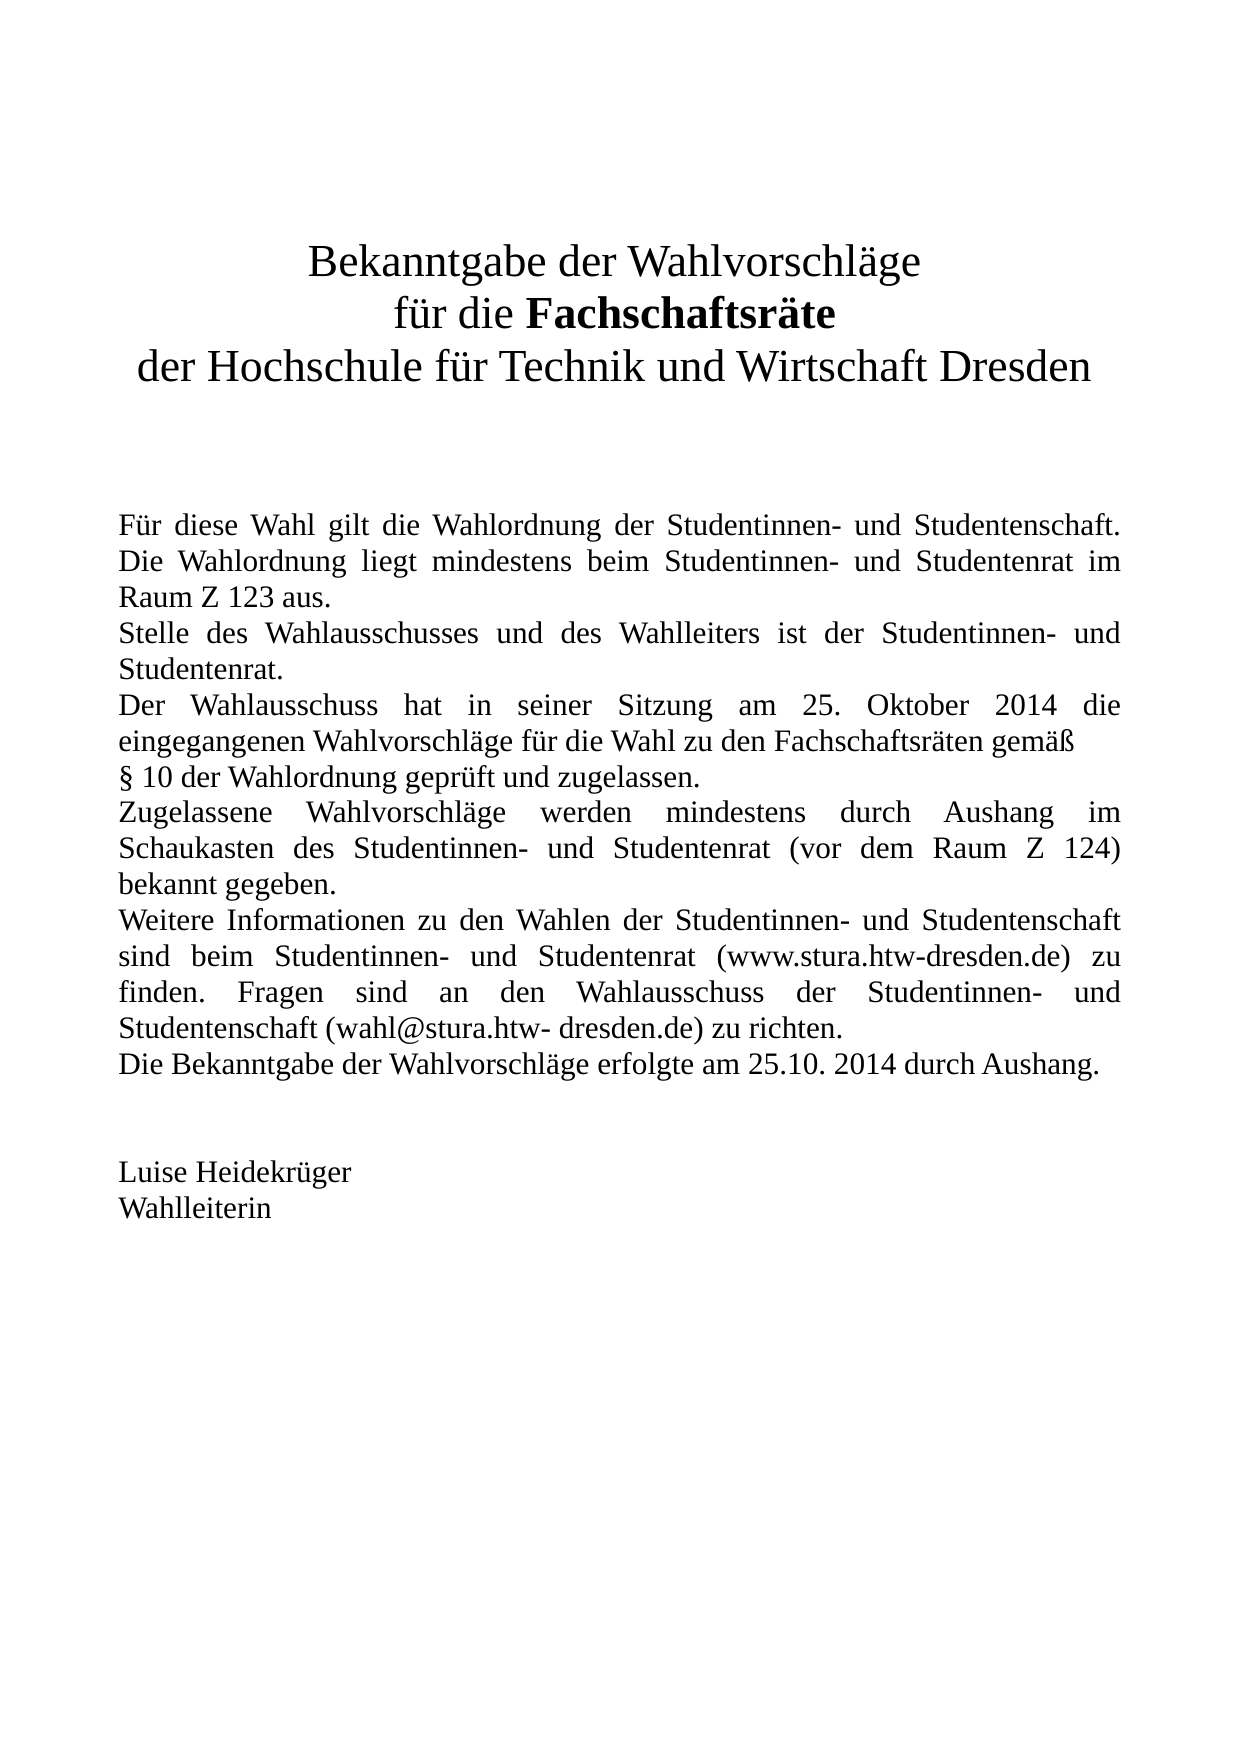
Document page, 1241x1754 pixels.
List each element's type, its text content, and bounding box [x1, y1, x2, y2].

text Für diese Wahl gilt die Wahlordnung der Studentinnen- und Studentenschaft. Die Wahlordnung liegt mindestens beim Studentinnen- und Studentenrat im Raum Z 123 aus. [118, 506, 1122, 614]
text Bekanntgabe der Wahlvorschläge [118, 233, 1122, 286]
text Stelle des Wahlausschusses und des Wahlleiters ist der Studentinnen- und Studentenrat. [118, 614, 1122, 686]
text Wahlleiterin [118, 1189, 1122, 1225]
text für die Fachschaftsräte [118, 286, 1122, 338]
text Die Bekanntgabe der Wahlvorschläge erfolgte am 25.10. 2014 durch Aushang. [118, 1045, 1122, 1081]
text Luise Heidekrüger [118, 1153, 1122, 1189]
text Weitere Informationen zu den Wahlen der Studentinnen- und Studentenschaft sind beim Studentinnen- und Studentenrat (www.stura.htw-dresden.de) zu finden. Fragen sind an den Wahlausschuss der Studentinnen- und Studentenschaft (wahl@stura.htw- dresden.de) zu richten. [118, 902, 1122, 1045]
text der Hochschule für Technik und Wirtschaft Dresden [118, 338, 1122, 391]
text Zugelassene Wahlvorschläge werden mindestens durch Aushang im Schaukasten des Studentinnen- und Studentenrat (vor dem Raum Z 124) bekannt gegeben. [118, 794, 1122, 902]
text § 10 der Wahlordnung geprüft und zugelassen. [118, 758, 1122, 794]
text Der Wahlausschuss hat in seiner Sitzung am 25. Oktober 2014 die eingegangenen Wahlvorschläge für die Wahl zu den Fachschaftsräten gemäß [118, 686, 1122, 758]
